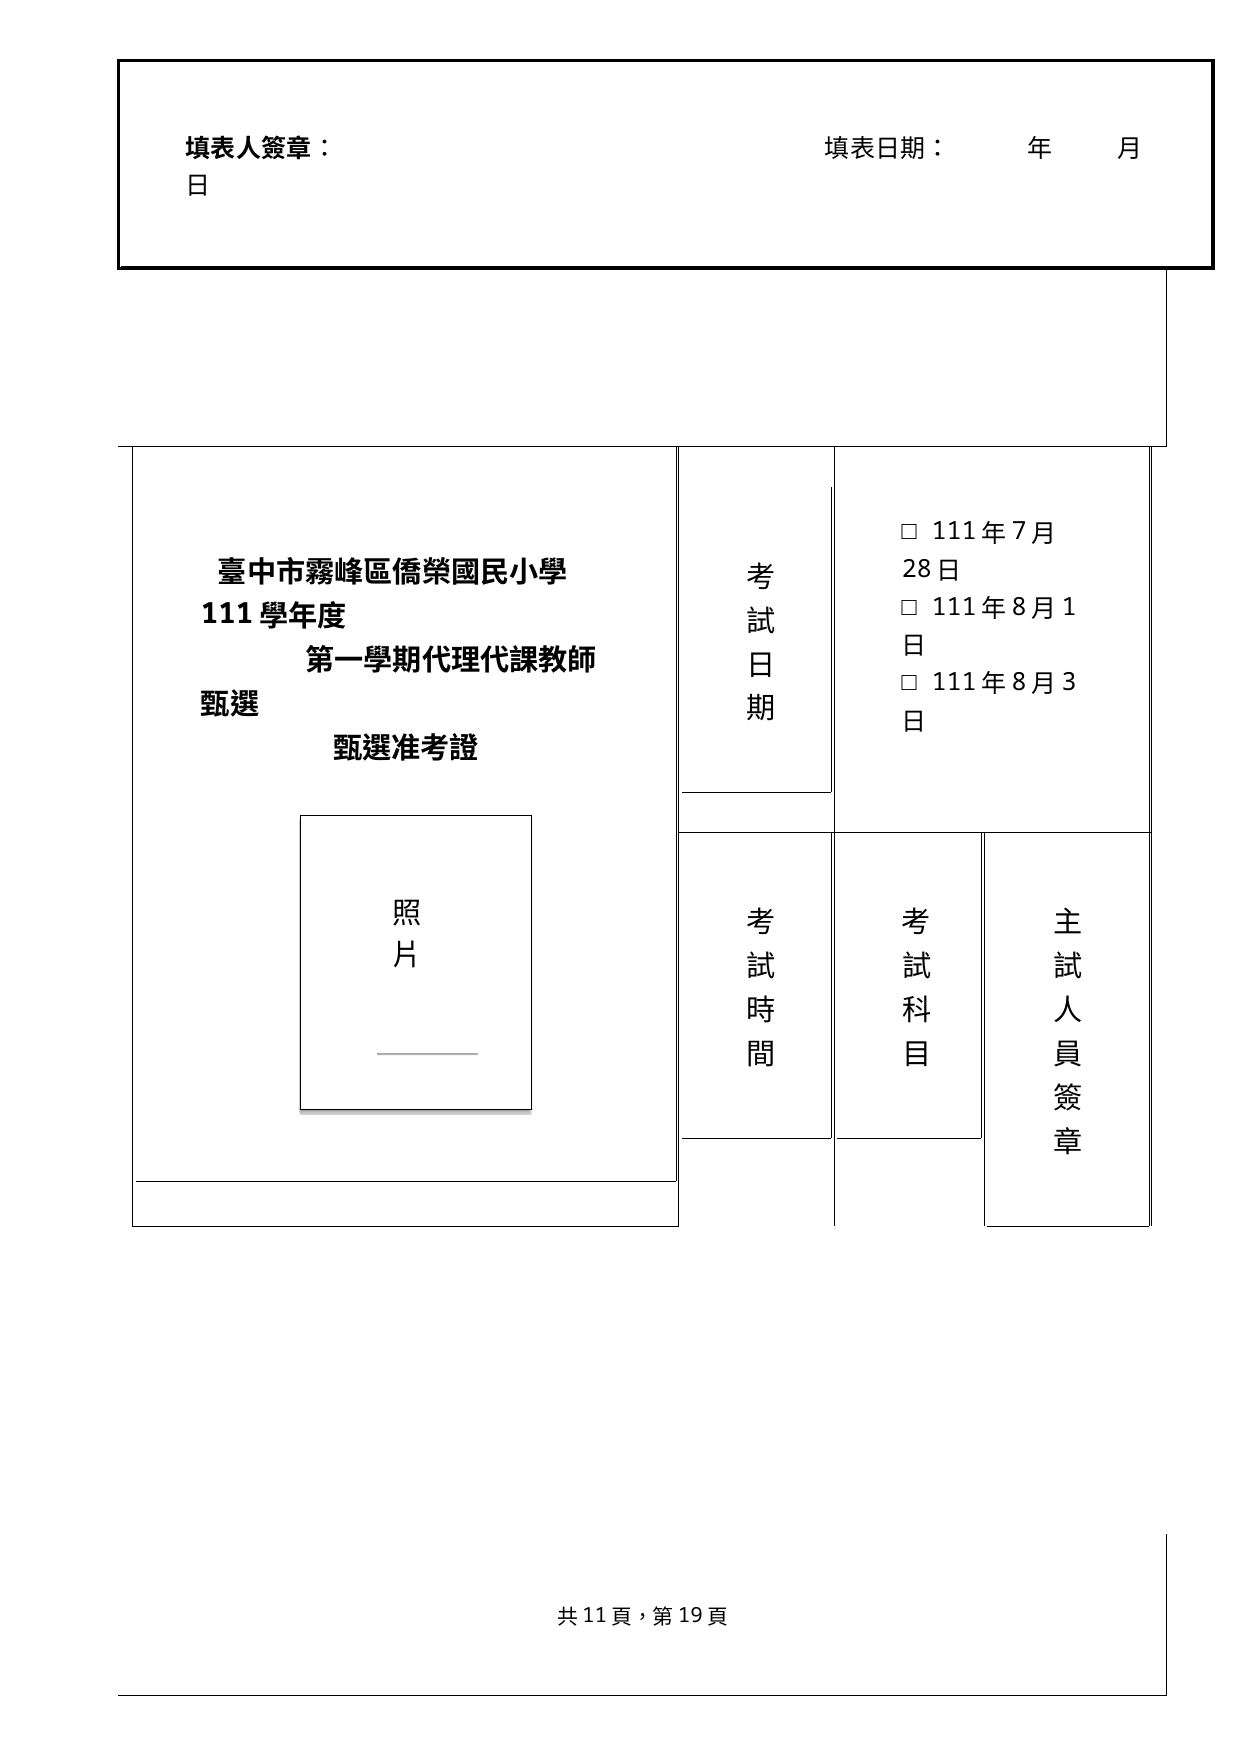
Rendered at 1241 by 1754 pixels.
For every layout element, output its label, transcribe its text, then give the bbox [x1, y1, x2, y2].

table_header 臺中市霧峰區僑榮國民小學111學年度 第一學期代理代課教師甄選 甄選准考證 准考證號碼： (由學校填寫) 姓名： 甄選類別： □A.普通班代理教師(級任) □B.普通班代理教師(健體) □C.普通班代課教師(健體) □D.普通班代課教師(藝文) □E.幼兒園代理教師 報考梯次: □第一次招考 □第二次招考 □第三次招考 [133, 447, 678, 1226]
table_cell 填表人簽章： 填表日期： 年 月 日 [120, 62, 1211, 267]
table_cell 考試時間 [679, 833, 834, 1226]
table_cell 考試科目 [835, 833, 984, 1226]
table_cell 主試人員 簽章 [985, 833, 1149, 1226]
table_header □ 111年7月28日 □ 111年8月1日 □ 111年8月3日 [835, 447, 1149, 832]
table_header 考試日期 [679, 447, 834, 832]
